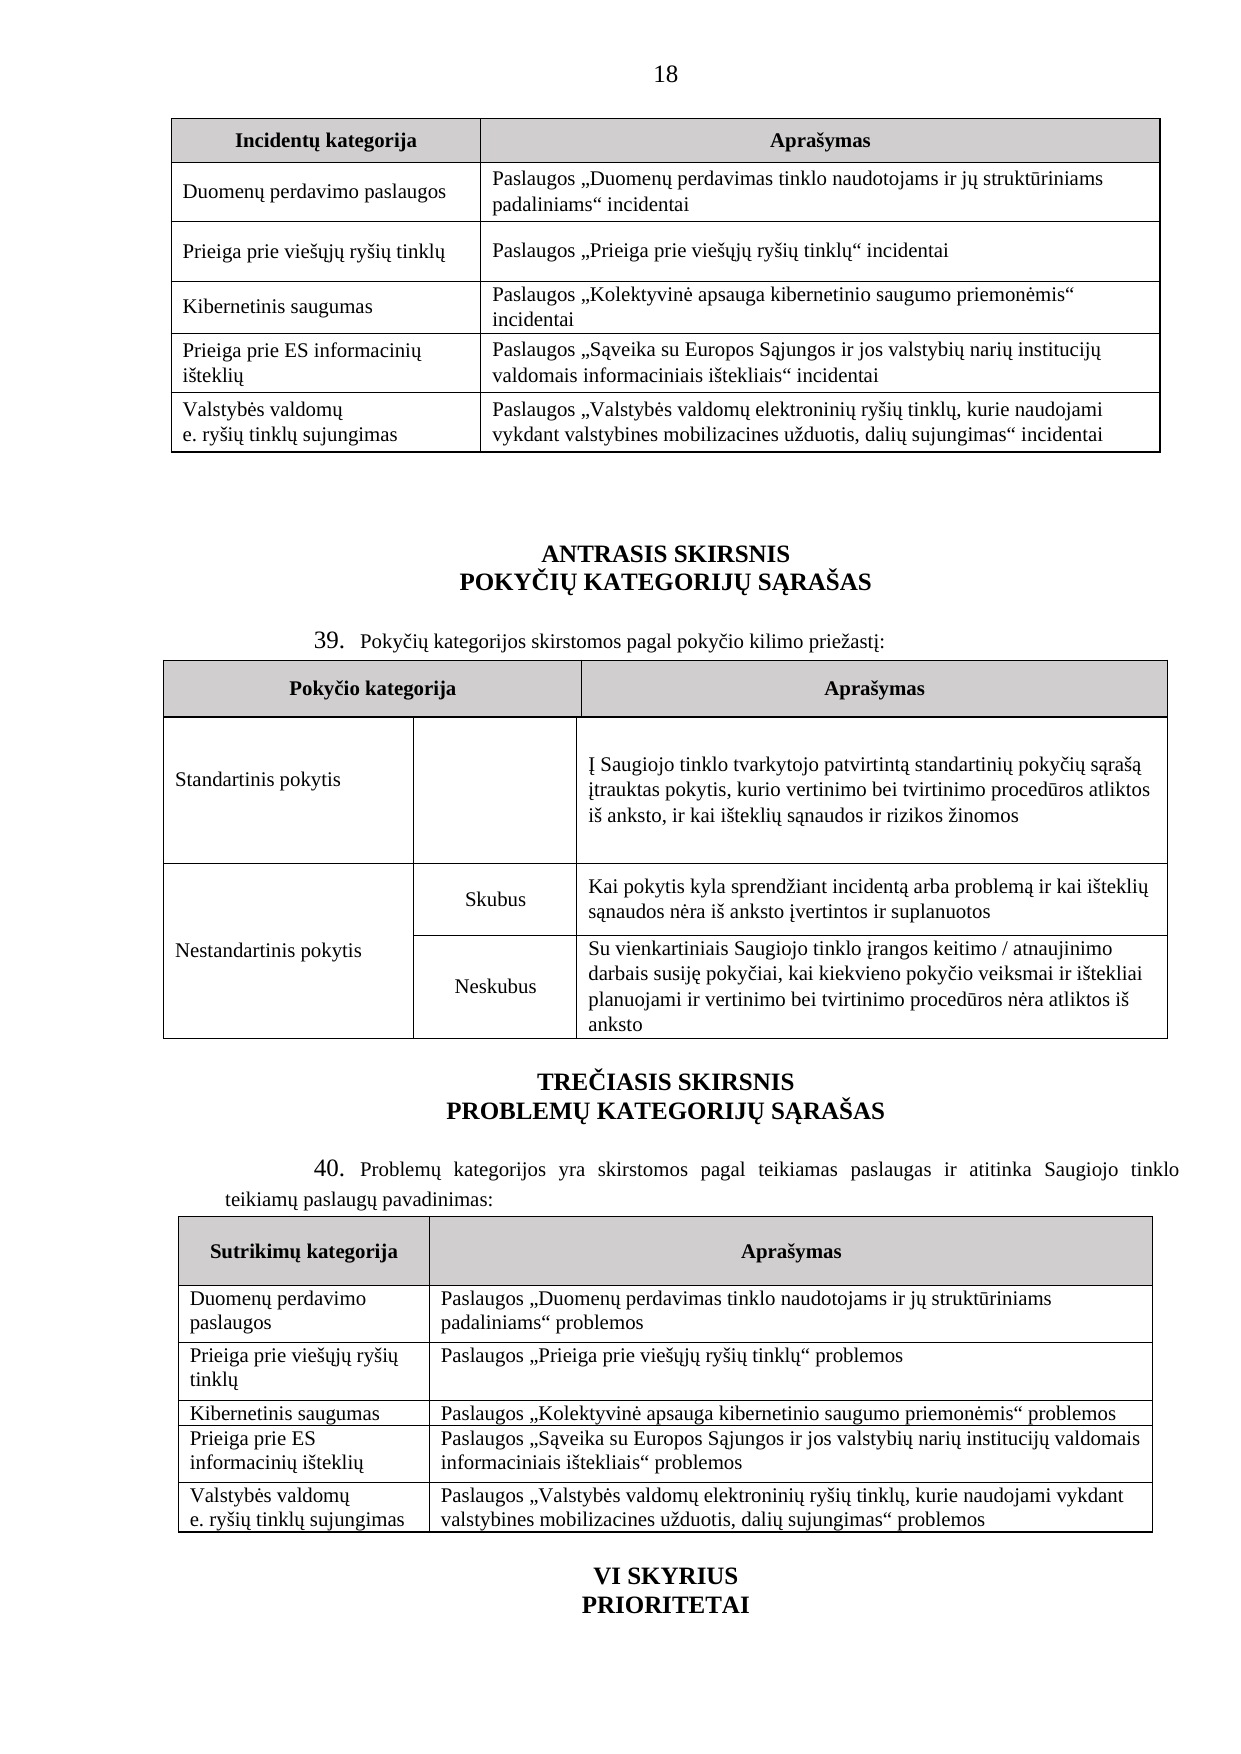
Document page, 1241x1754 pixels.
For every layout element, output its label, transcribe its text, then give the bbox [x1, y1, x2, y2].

table_cell Prieiga prie viešųjų ryšių tinklų [179, 1343, 429, 1400]
table_cell Į Saugiojo tinklo tvarkytojo patvirtintą standartinių pokyčių sąrašą įtrauktas pokytis, kurio vertinimo bei tvirtinimo procedūros atliktos iš anksto, ir kai išteklių sąnaudos ir rizikos žinomos [577, 718, 1167, 863]
table_cell Paslaugos „Valstybės valdomų elektroninių ryšių tinklų, kurie naudojami vykdant valstybines mobilizacines užduotis, dalių sujungimas“ problemos [430, 1483, 1152, 1531]
table_cell Paslaugos „Prieiga prie viešųjų ryšių tinklų“ problemos [430, 1343, 1152, 1400]
text PROBLEMŲ KATEGORIJŲ SĄRAŠAS [150, 1096, 1181, 1125]
table_cell Nestandartinis pokytis [164, 864, 413, 1037]
table_cell Skubus [414, 864, 576, 935]
text POKYČIŲ KATEGORIJŲ SĄRAŠAS [150, 567, 1181, 596]
table_header Pokyčio kategorija [164, 661, 581, 716]
text PRIORITETAI [150, 1590, 1181, 1619]
table_cell Duomenų perdavimo paslaugos [172, 163, 480, 221]
table_cell Valstybės valdomų e. ryšių tinklų sujungimas [179, 1483, 429, 1531]
table_cell Paslaugos „Duomenų perdavimas tinklo naudotojams ir jų struktūriniams padaliniams“ problemos [430, 1286, 1152, 1342]
table_cell Paslaugos „Prieiga prie viešųjų ryšių tinklų“ incidentai [481, 222, 1159, 281]
table_cell Kibernetinis saugumas [172, 282, 480, 333]
table_cell Paslaugos „Kolektyvinė apsauga kibernetinio saugumo priemonėmis“ problemos [430, 1401, 1152, 1425]
table_cell Prieiga prie ES informacinių išteklių [172, 334, 480, 392]
text VI SKYRIUS [150, 1561, 1181, 1590]
table_cell Valstybės valdomų e. ryšių tinklų sujungimas [172, 393, 480, 451]
table_cell [414, 718, 576, 863]
table_cell Paslaugos „Sąveika su Europos Sąjungos ir jos valstybių narių institucijų valdomais informaciniais ištekliais“ incidentai [481, 334, 1159, 392]
table_cell Paslaugos „Duomenų perdavimas tinklo naudotojams ir jų struktūriniams padaliniams“ incidentai [481, 163, 1159, 221]
table_cell Paslaugos „Sąveika su Europos Sąjungos ir jos valstybių narių institucijų valdomais informaciniais ištekliais“ problemos [430, 1426, 1152, 1482]
table_cell Neskubus [414, 936, 576, 1037]
table_header Incidentų kategorija [172, 119, 480, 162]
text ANTRASIS SKIRSNIS [150, 539, 1181, 567]
text TREČIASIS SKIRSNIS [150, 1067, 1181, 1096]
table_header Aprašymas [481, 119, 1159, 162]
table_cell Paslaugos „Valstybės valdomų elektroninių ryšių tinklų, kurie naudojami vykdant valstybines mobilizacines užduotis, dalių sujungimas“ incidentai [481, 393, 1159, 451]
table_header Sutrikimų kategorija [179, 1217, 429, 1285]
table_cell Su vienkartiniais Saugiojo tinklo įrangos keitimo / atnaujinimo darbais susiję pokyčiai, kai kiekvieno pokyčio veiksmai ir ištekliai planuojami ir vertinimo bei tvirtinimo procedūros nėra atliktos iš anksto [577, 936, 1167, 1037]
table_cell Paslaugos „Kolektyvinė apsauga kibernetinio saugumo priemonėmis“ incidentai [481, 282, 1159, 333]
table_cell Kai pokytis kyla sprendžiant incidentą arba problemą ir kai išteklių sąnaudos nėra iš anksto įvertintos ir suplanuotos [577, 864, 1167, 935]
text 40. Problemų kategorijos yra skirstomos pagal teikiamas paslaugas ir atitinka Saugiojo tinklo teikiamų paslaugų pavadinimas: [225, 1153, 1181, 1211]
table_cell Prieiga prie viešųjų ryšių tinklų [172, 222, 480, 281]
table_header Aprašymas [582, 661, 1167, 716]
table_header Aprašymas [430, 1217, 1152, 1285]
table_cell Kibernetinis saugumas [179, 1401, 429, 1425]
text 39. Pokyčių kategorijos skirstomos pagal pokyčio kilimo priežastį: [225, 625, 1181, 654]
table_cell Duomenų perdavimo paslaugos [179, 1286, 429, 1342]
table_cell Prieiga prie ES informacinių išteklių [179, 1426, 429, 1482]
table_cell Standartinis pokytis [164, 718, 413, 863]
